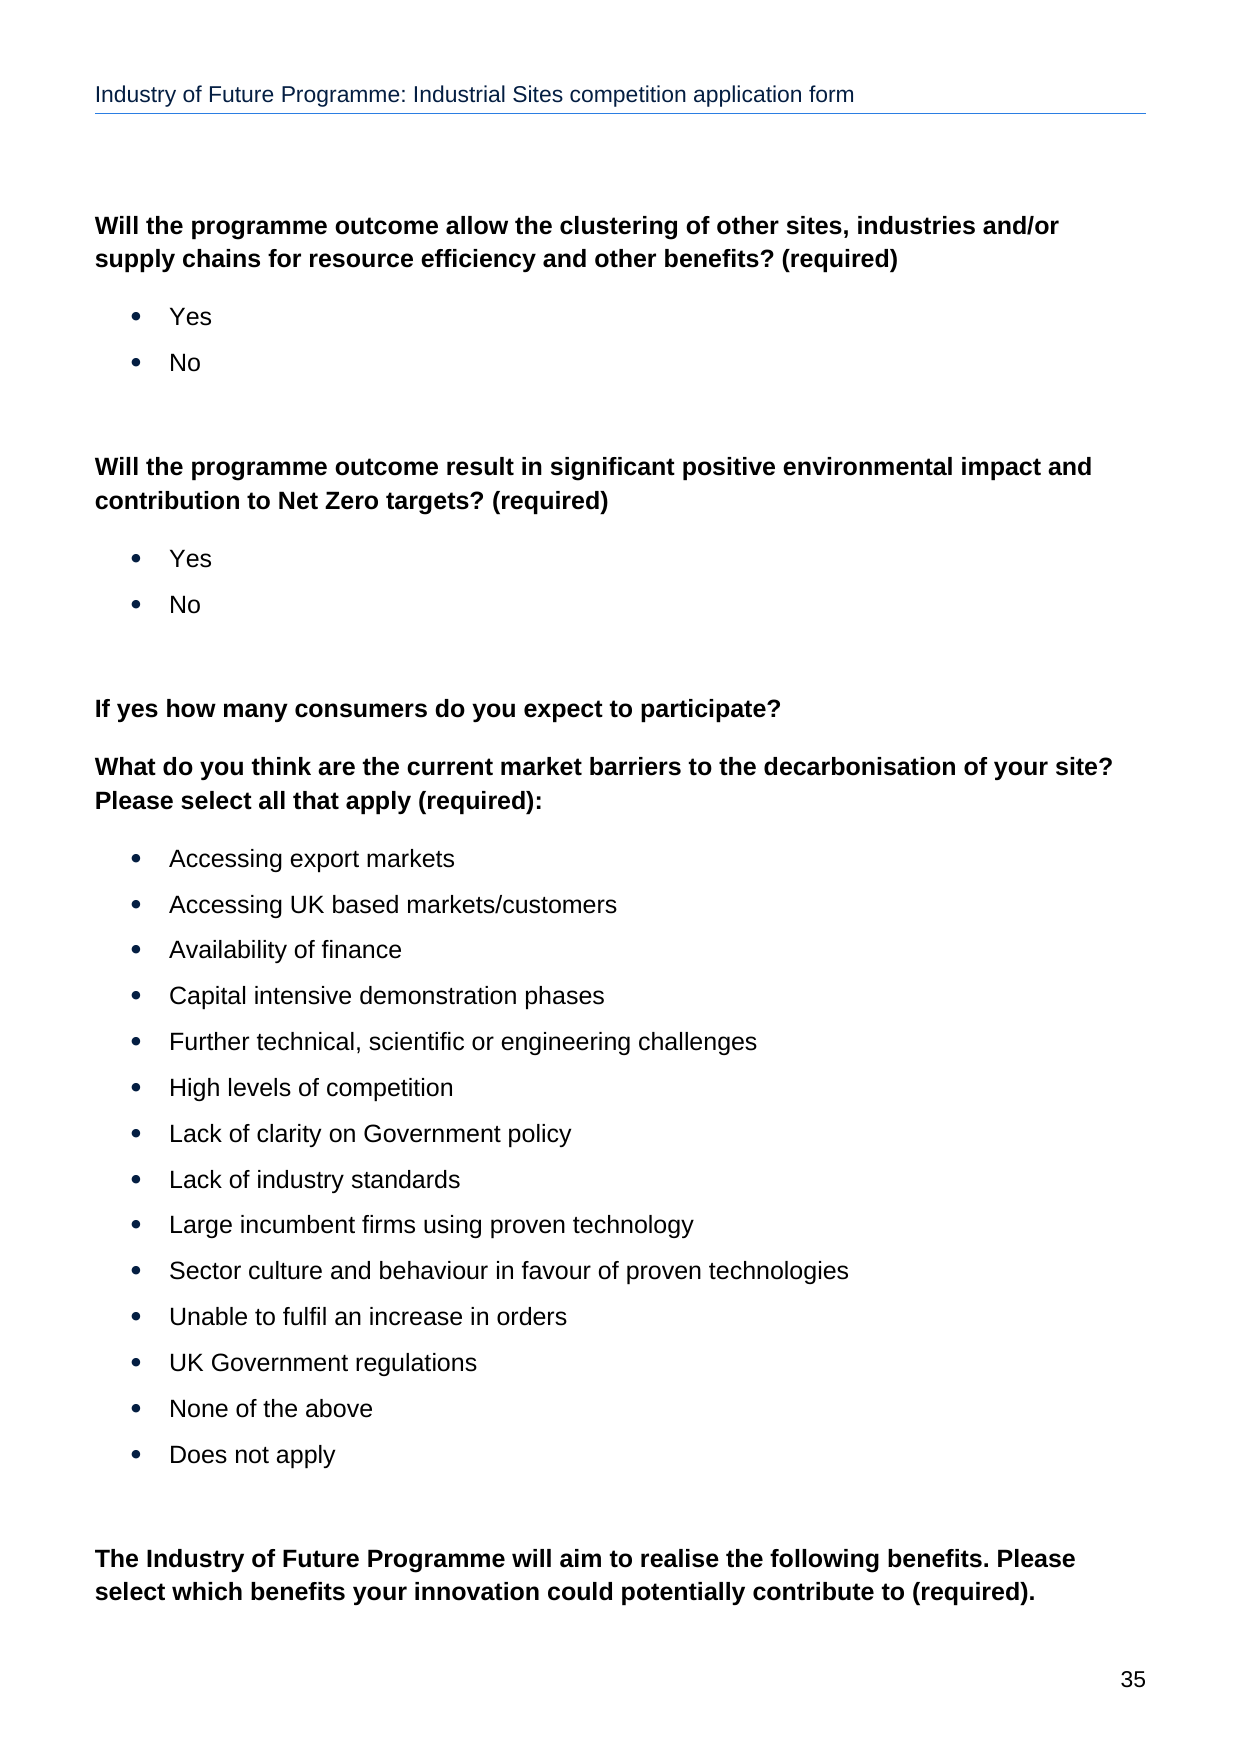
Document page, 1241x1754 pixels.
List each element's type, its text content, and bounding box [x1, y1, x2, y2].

list Further technical, scientific or engineering challenges [132, 1023, 1146, 1056]
text What do you think are the current market barriers to the decarbonisation of your site? Please select all that apply (required): [94, 748, 1146, 814]
text If yes how many consumers do you expect to participate? [94, 689, 1146, 723]
text Will the programme outcome allow the clustering of other sites, industries and/or supply chains for resource efficiency and other benefits? (required) [94, 206, 1146, 273]
list Accessing UK based markets/customers [132, 885, 1146, 918]
list Accessing export markets [132, 839, 1146, 873]
list None of the above [132, 1389, 1146, 1423]
list Yes [132, 298, 1146, 331]
list Large incumbent firms using proven technology [132, 1206, 1146, 1239]
list Lack of clarity on Government policy [132, 1114, 1146, 1148]
list High levels of competition [132, 1068, 1146, 1102]
list Unable to fulfil an increase in orders [132, 1298, 1146, 1331]
list Sector culture and behaviour in favour of proven technologies [132, 1252, 1146, 1285]
list UK Government regulations [132, 1343, 1146, 1377]
list No [132, 343, 1146, 377]
text The Industry of Future Programme will aim to realise the following benefits. Please select which benefits your innovation could potentially contribute to (required). [94, 1539, 1146, 1606]
list Availability of finance [132, 931, 1146, 964]
list Does not apply [132, 1435, 1146, 1468]
list Capital intensive demonstration phases [132, 977, 1146, 1010]
list No [132, 585, 1146, 618]
list Lack of industry standards [132, 1160, 1146, 1193]
text Will the programme outcome result in significant positive environmental impact and contribution to Net Zero targets? (required) [94, 448, 1146, 514]
list Yes [132, 539, 1146, 573]
